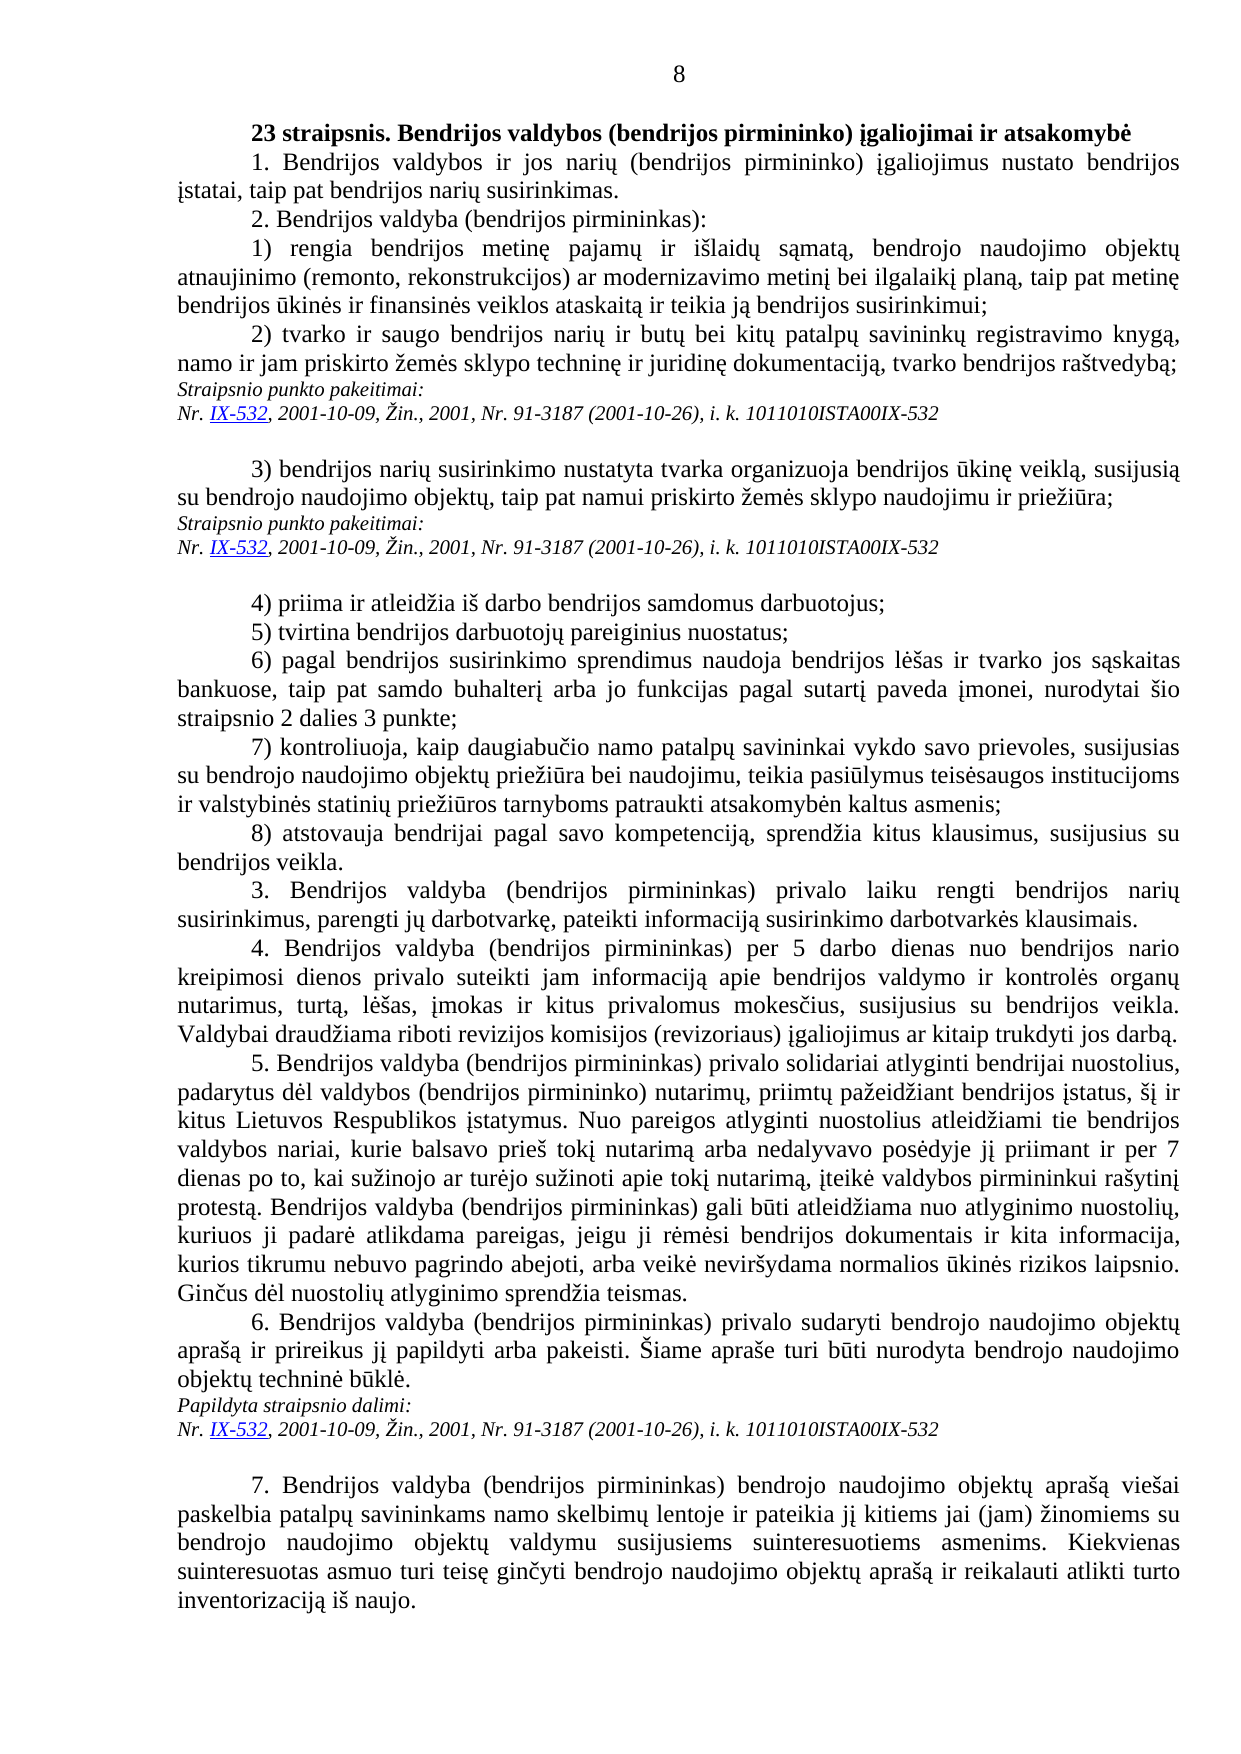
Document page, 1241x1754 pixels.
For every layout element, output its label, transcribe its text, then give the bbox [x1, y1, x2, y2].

text 5) tvirtina bendrijos darbuotojų pareiginius nuostatus; [177, 617, 1181, 646]
text Papildyta straipsnio dalimi: [177, 1393, 1181, 1417]
text 5. Bendrijos valdyba (bendrijos pirmininkas) privalo solidariai atlyginti bendrijai nuostolius, padarytus dėl valdybos (bendrijos pirmininko) nutarimų, priimtų pažeidžiant bendrijos įstatus, šį ir kitus Lietuvos Respublikos įstatymus. Nuo pareigos atlyginti nuostolius atleidžiami tie bendrijos valdybos nariai, kurie balsavo prieš tokį nutarimą arba nedalyvavo posėdyje jį priimant ir per 7 dienas po to, kai sužinojo ar turėjo sužinoti apie tokį nutarimą, įteikė valdybos pirmininkui rašytinį protestą. Bendrijos valdyba (bendrijos pirmininkas) gali būti atleidžiama nuo atlyginimo nuostolių, kuriuos ji padarė atlikdama pareigas, jeigu ji rėmėsi bendrijos dokumentais ir kita informacija, kurios tikrumu nebuvo pagrindo abejoti, arba veikė neviršydama normalios ūkinės rizikos laipsnio. Ginčus dėl nuostolių atlyginimo sprendžia teismas. [177, 1048, 1181, 1307]
text 7) kontroliuoja, kaip daugiabučio namo patalpų savininkai vykdo savo prievoles, susijusias su bendrojo naudojimo objektų priežiūra bei naudojimu, teikia pasiūlymus teisėsaugos institucijoms ir valstybinės statinių priežiūros tarnyboms patraukti atsakomybėn kaltus asmenis; [177, 732, 1181, 818]
text Straipsnio punkto pakeitimai: [177, 377, 1181, 401]
text Nr. IX-532, 2001-10-09, Žin., 2001, Nr. 91-3187 (2001-10-26), i. k. 1011010ISTA00IX-532 [177, 535, 1181, 559]
text 4) priima ir atleidžia iš darbo bendrijos samdomus darbuotojus; [177, 588, 1181, 617]
text 6) pagal bendrijos susirinkimo sprendimus naudoja bendrijos lėšas ir tvarko jos sąskaitas bankuose, taip pat samdo buhalterį arba jo funkcijas pagal sutartį paveda įmonei, nurodytai šio straipsnio 2 dalies 3 punkte; [177, 646, 1181, 732]
text 3. Bendrijos valdyba (bendrijos pirmininkas) privalo laiku rengti bendrijos narių susirinkimus, parengti jų darbotvarkę, pateikti informaciją susirinkimo darbotvarkės klausimais. [177, 876, 1181, 933]
text 6. Bendrijos valdyba (bendrijos pirmininkas) privalo sudaryti bendrojo naudojimo objektų aprašą ir prireikus jį papildyti arba pakeisti. Šiame apraše turi būti nurodyta bendrojo naudojimo objektų techninė būklė. [177, 1307, 1181, 1393]
text 7. Bendrijos valdyba (bendrijos pirmininkas) bendrojo naudojimo objektų aprašą viešai paskelbia patalpų savininkams namo skelbimų lentoje ir pateikia jį kitiems jai (jam) žinomiems su bendrojo naudojimo objektų valdymu susijusiems suinteresuotiems asmenims. Kiekvienas suinteresuotas asmuo turi teisę ginčyti bendrojo naudojimo objektų aprašą ir reikalauti atlikti turto inventorizaciją iš naujo. [177, 1470, 1181, 1614]
text Nr. IX-532, 2001-10-09, Žin., 2001, Nr. 91-3187 (2001-10-26), i. k. 1011010ISTA00IX-532 [177, 401, 1181, 425]
text 1. Bendrijos valdybos ir jos narių (bendrijos pirmininko) įgaliojimus nustato bendrijos įstatai, taip pat bendrijos narių susirinkimas. [177, 147, 1181, 204]
text 23 straipsnis. Bendrijos valdybos (bendrijos pirmininko) įgaliojimai ir atsakomybė [177, 118, 1181, 147]
text Nr. IX-532, 2001-10-09, Žin., 2001, Nr. 91-3187 (2001-10-26), i. k. 1011010ISTA00IX-532 [177, 1417, 1181, 1441]
text 2) tvarko ir saugo bendrijos narių ir butų bei kitų patalpų savininkų registravimo knygą, namo ir jam priskirto žemės sklypo techninę ir juridinę dokumentaciją, tvarko bendrijos raštvedybą; [177, 319, 1181, 377]
text 4. Bendrijos valdyba (bendrijos pirmininkas) per 5 darbo dienas nuo bendrijos nario kreipimosi dienos privalo suteikti jam informaciją apie bendrijos valdymo ir kontrolės organų nutarimus, turtą, lėšas, įmokas ir kitus privalomus mokesčius, susijusius su bendrijos veikla. Valdybai draudžiama riboti revizijos komisijos (revizoriaus) įgaliojimus ar kitaip trukdyti jos darbą. [177, 933, 1181, 1048]
text 3) bendrijos narių susirinkimo nustatyta tvarka organizuoja bendrijos ūkinę veiklą, susijusią su bendrojo naudojimo objektų, taip pat namui priskirto žemės sklypo naudojimu ir priežiūra; [177, 454, 1181, 511]
text 8) atstovauja bendrijai pagal savo kompetenciją, sprendžia kitus klausimus, susijusius su bendrijos veikla. [177, 818, 1181, 876]
text Straipsnio punkto pakeitimai: [177, 511, 1181, 535]
text 2. Bendrijos valdyba (bendrijos pirmininkas): [177, 204, 1181, 233]
text 1) rengia bendrijos metinę pajamų ir išlaidų sąmatą, bendrojo naudojimo objektų atnaujinimo (remonto, rekonstrukcijos) ar modernizavimo metinį bei ilgalaikį planą, taip pat metinę bendrijos ūkinės ir finansinės veiklos ataskaitą ir teikia ją bendrijos susirinkimui; [177, 233, 1181, 319]
